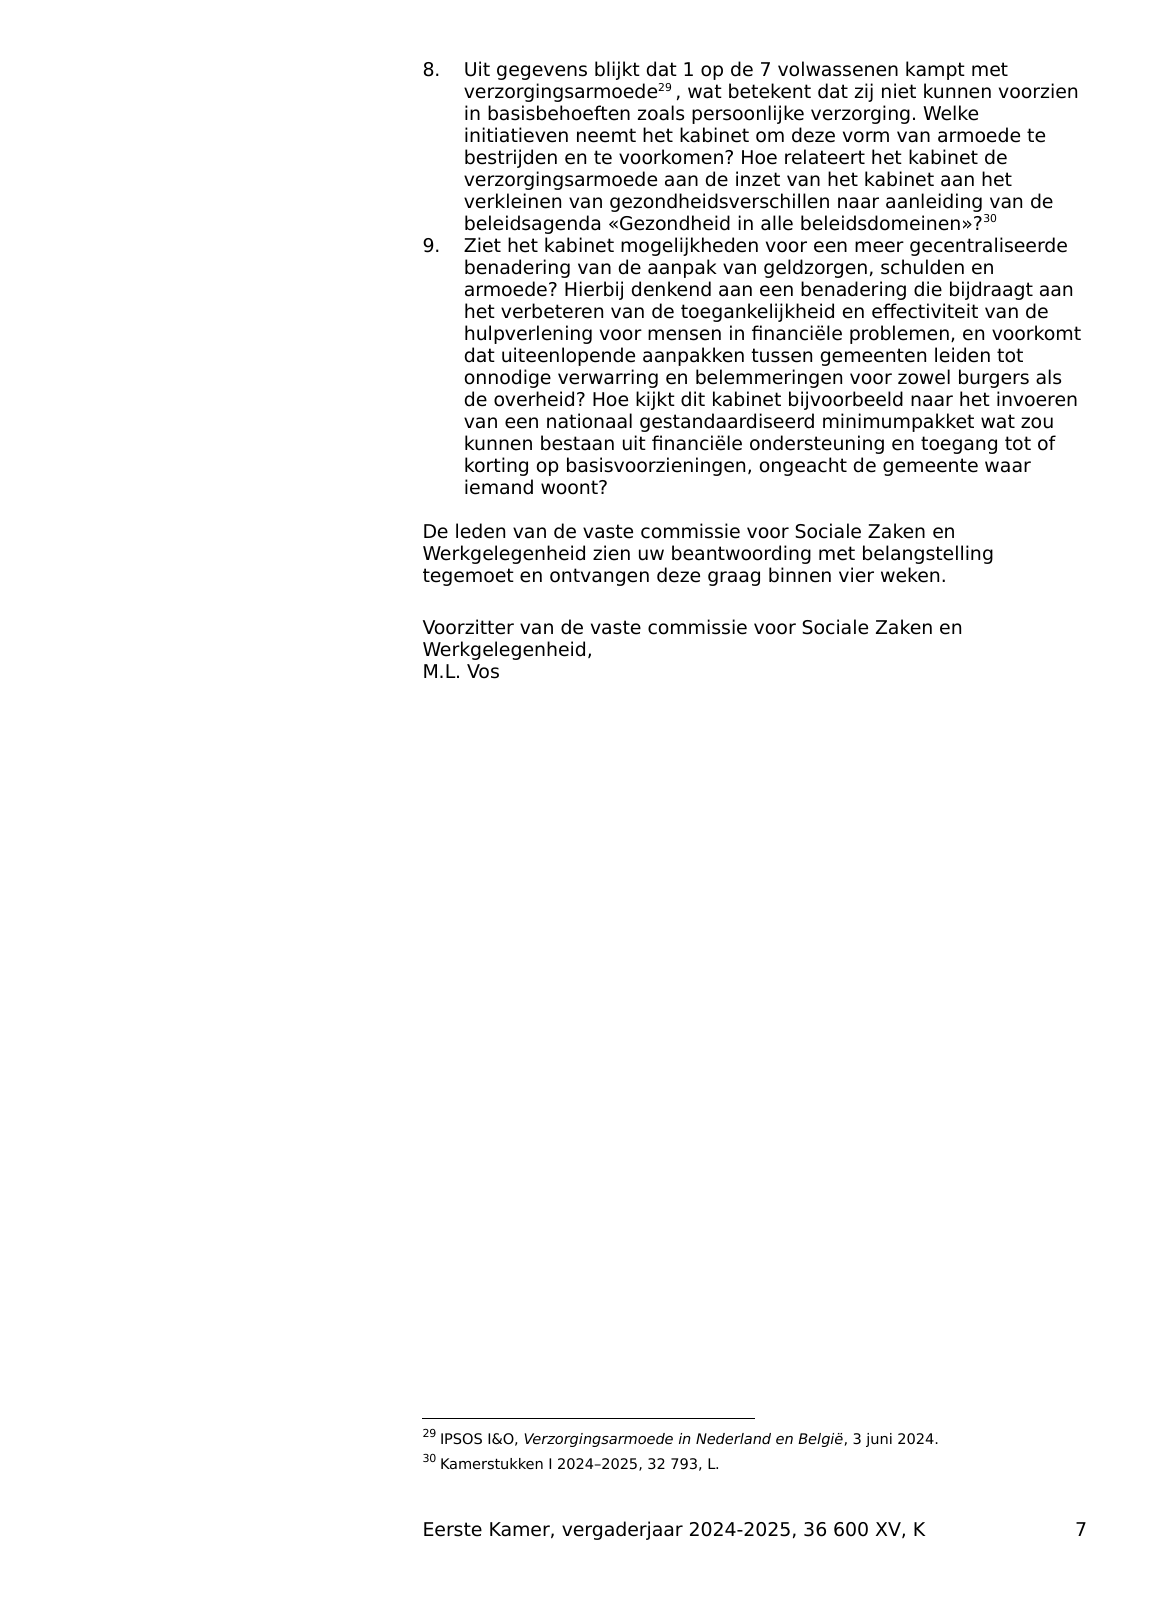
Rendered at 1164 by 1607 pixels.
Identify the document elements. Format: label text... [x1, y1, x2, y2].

text Voorzitter van de vaste commissie voor Sociale Zaken en Werkgelegenheid, M.L. Vos [422, 617, 1087, 683]
text IPSOS I&O, Verzorgingsarmoede in Nederland en België, 3 juni 2024. [422, 1427, 1087, 1449]
text De leden van de vaste commissie voor Sociale Zaken en Werkgelegenheid zien uw beantwoording met belangstelling tegemoet en ontvangen deze graag binnen vier weken. [422, 521, 1087, 587]
text 8. Uit gegevens blijkt dat 1 op de 7 volwassenen kampt met verzorgingsarmoede, wat betekent dat zij niet kunnen voorzien in basisbehoeften zoals persoonlijke verzorging. Welke initiatieven neemt het kabinet om deze vorm van armoede te bestrijden en te voorkomen? Hoe relateert het kabinet de verzorgingsarmoede aan de inzet van het kabinet aan het verkleinen van gezondheidsverschillen naar aanleiding van de beleidsagenda «Gezondheid in alle beleidsdomeinen»? [422, 59, 1087, 235]
text 9. Ziet het kabinet mogelijkheden voor een meer gecentraliseerde benadering van de aanpak van geldzorgen, schulden en armoede? Hierbij denkend aan een benadering die bijdraagt aan het verbeteren van de toegankelijkheid en effectiviteit van de hulpverlening voor mensen in financiële problemen, en voorkomt dat uiteenlopende aanpakken tussen gemeenten leiden tot onnodige verwarring en belemmeringen voor zowel burgers als de overheid? Hoe kijkt dit kabinet bijvoorbeeld naar het invoeren van een nationaal gestandaardiseerd minimumpakket wat zou kunnen bestaan uit financiële ondersteuning en toegang tot of korting op basisvoorzieningen, ongeacht de gemeente waar iemand woont? [422, 235, 1087, 499]
text Kamerstukken I 2024–2025, 32 793, L. [422, 1452, 1087, 1474]
